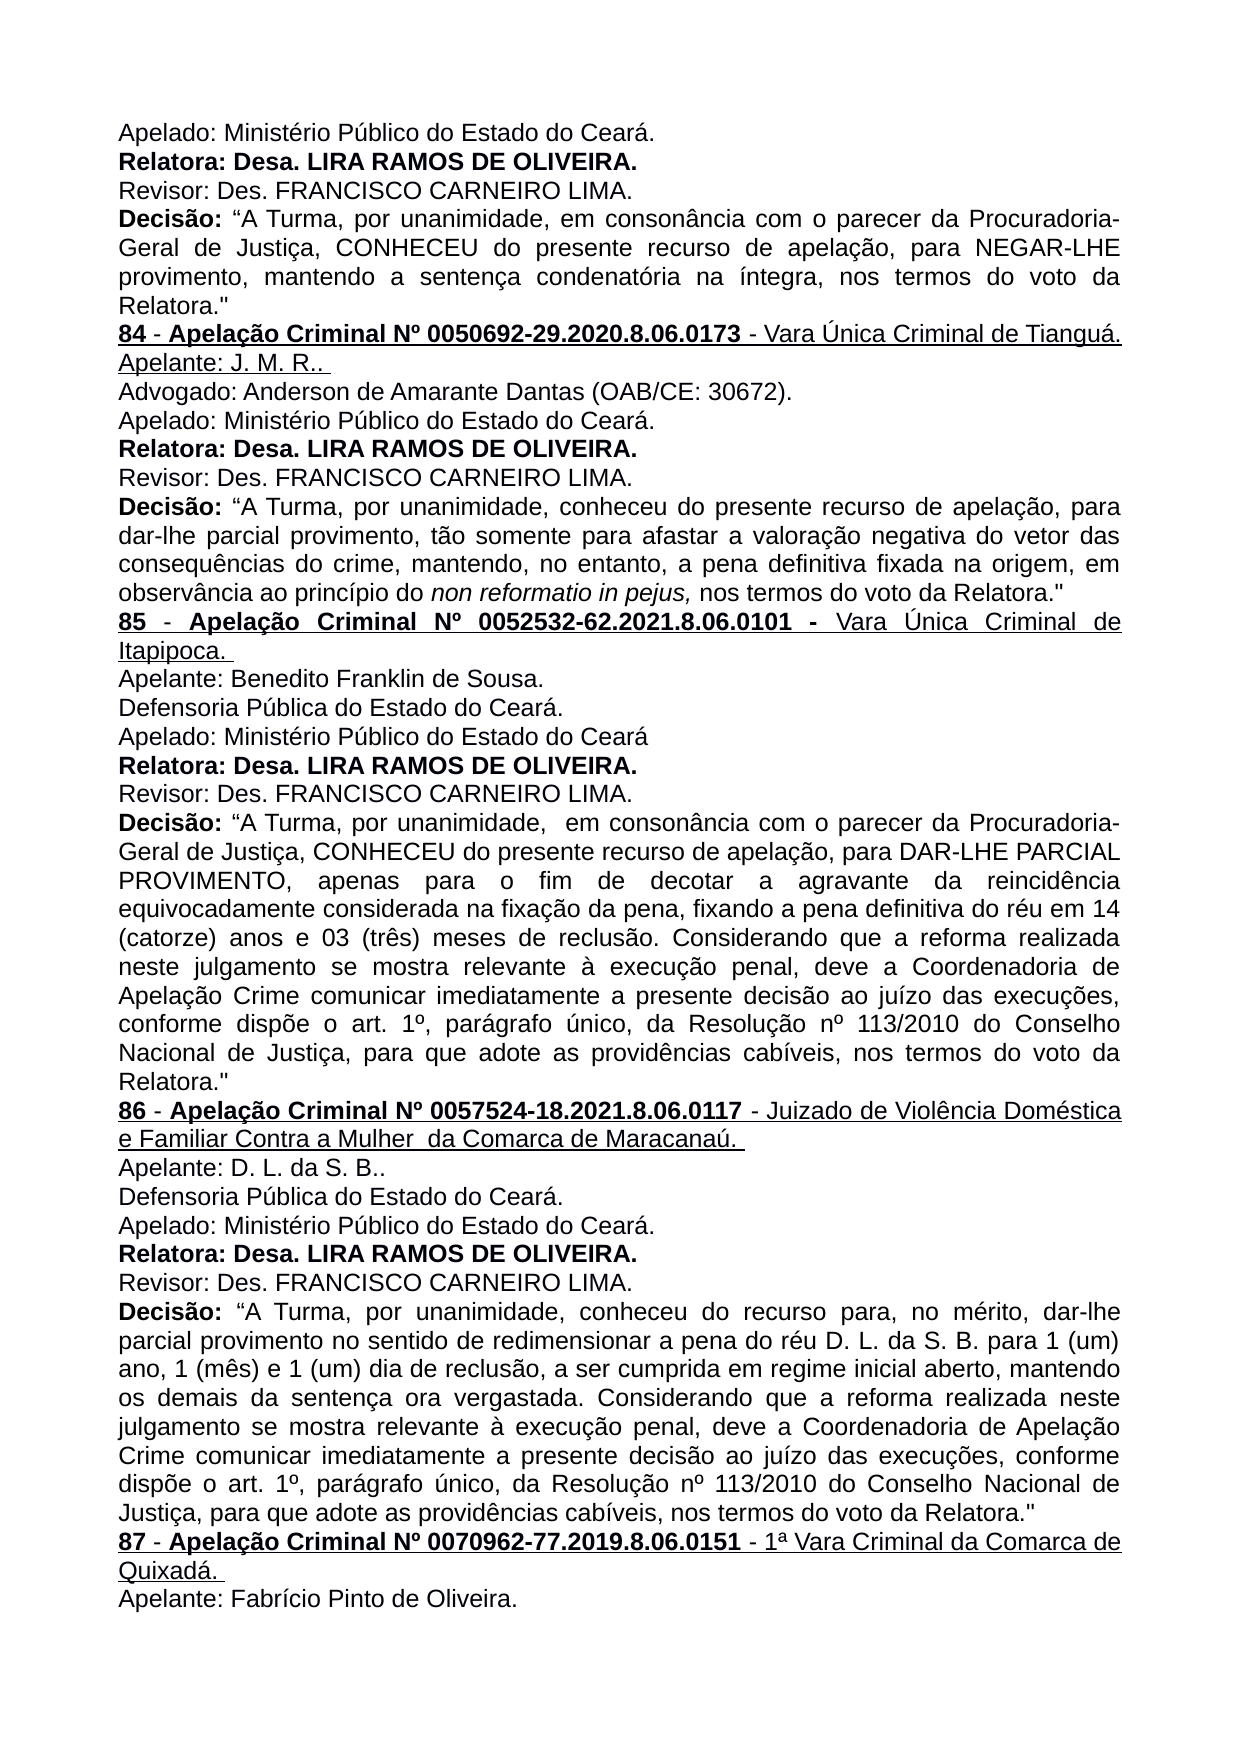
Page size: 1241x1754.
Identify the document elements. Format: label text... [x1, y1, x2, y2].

text Apelado: Ministério Público do Estado do Ceará. [118, 1211, 1122, 1239]
text Decisão: “A Turma, por unanimidade, conheceu do presente recurso de apelação, para dar-lhe parcial provimento, tão somente para afastar a valoração negativa do vetor das consequências do crime, mantendo, no entanto, a pena definitiva fixada na origem, em observância ao princípio do non reformatio in pejus, nos termos do voto da Relatora." [118, 492, 1122, 607]
text Apelado: Ministério Público do Estado do Ceará. [118, 118, 1122, 147]
text 86 - Apelação Criminal Nº 0057524-18.2021.8.06.0117 - Juizado de Violência Doméstica [118, 1096, 1122, 1121]
text Quixadá. [118, 1553, 1122, 1584]
text 87 - Apelação Criminal Nº 0070962-77.2019.8.06.0151 - 1ª Vara Criminal da Comarca de [118, 1527, 1122, 1552]
text Revisor: Des. FRANCISCO CARNEIRO LIMA. [118, 463, 1122, 492]
text Apelante: J. M. R.. [118, 348, 1122, 377]
text Decisão: “A Turma, por unanimidade, em consonância com o parecer da Procuradoria-Geral de Justiça, CONHECEU do presente recurso de apelação, para NEGAR-LHE provimento, mantendo a sentença condenatória na íntegra, nos termos do voto da Relatora." [118, 204, 1122, 319]
text Revisor: Des. FRANCISCO CARNEIRO LIMA. [118, 176, 1122, 204]
text 84 - Apelação Criminal Nº 0050692-29.2020.8.06.0173 - Vara Única Criminal de Tianguá. [118, 319, 1122, 344]
text Advogado: Anderson de Amarante Dantas (OAB/CE: 30672). [118, 377, 1122, 406]
text Apelante: Benedito Franklin de Sousa. [118, 664, 1122, 693]
text Apelante: Fabrício Pinto de Oliveira. [118, 1584, 1122, 1613]
text Relatora: Desa. LIRA RAMOS DE OLIVEIRA. [118, 147, 1122, 176]
text Defensoria Pública do Estado do Ceará. [118, 693, 1122, 722]
text Defensoria Pública do Estado do Ceará. [118, 1182, 1122, 1211]
text Apelante: D. L. da S. B.. [118, 1153, 1122, 1182]
text Revisor: Des. FRANCISCO CARNEIRO LIMA. [118, 1268, 1122, 1297]
text Relatora: Desa. LIRA RAMOS DE OLIVEIRA. [118, 434, 1122, 463]
text Relatora: Desa. LIRA RAMOS DE OLIVEIRA. [118, 1239, 1122, 1268]
text e Familiar Contra a Mulher da Comarca de Maracanaú. [118, 1122, 1122, 1153]
text Decisão: “A Turma, por unanimidade, em consonância com o parecer da Procuradoria-Geral de Justiça, CONHECEU do presente recurso de apelação, para DAR-LHE PARCIAL PROVIMENTO, apenas para o fim de decotar a agravante da reincidência equivocadamente considerada na fixação da pena, fixando a pena definitiva do réu em 14 (catorze) anos e 03 (três) meses de reclusão. Considerando que a reforma realizada neste julgamento se mostra relevante à execução penal, deve a Coordenadoria de Apelação Crime comunicar imediatamente a presente decisão ao juízo das execuções, conforme dispõe o art. 1º, parágrafo único, da Resolução nº 113/2010 do Conselho Nacional de Justiça, para que adote as providências cabíveis, nos termos do voto da Relatora." [118, 808, 1122, 1096]
text Relatora: Desa. LIRA RAMOS DE OLIVEIRA. [118, 751, 1122, 779]
text Revisor: Des. FRANCISCO CARNEIRO LIMA. [118, 779, 1122, 808]
text Apelado: Ministério Público do Estado do Ceará. [118, 406, 1122, 434]
text 85 - Apelação Criminal Nº 0052532-62.2021.8.06.0101 - Vara Única Criminal de [118, 607, 1122, 632]
text Itapipoca. [118, 633, 1122, 664]
text Apelado: Ministério Público do Estado do Ceará [118, 722, 1122, 751]
text Decisão: “A Turma, por unanimidade, conheceu do recurso para, no mérito, dar-lhe parcial provimento no sentido de redimensionar a pena do réu D. L. da S. B. para 1 (um) ano, 1 (mês) e 1 (um) dia de reclusão, a ser cumprida em regime inicial aberto, mantendo os demais da sentença ora vergastada. Considerando que a reforma realizada neste julgamento se mostra relevante à execução penal, deve a Coordenadoria de Apelação Crime comunicar imediatamente a presente decisão ao juízo das execuções, conforme dispõe o art. 1º, parágrafo único, da Resolução nº 113/2010 do Conselho Nacional de Justiça, para que adote as providências cabíveis, nos termos do voto da Relatora." [118, 1297, 1122, 1527]
